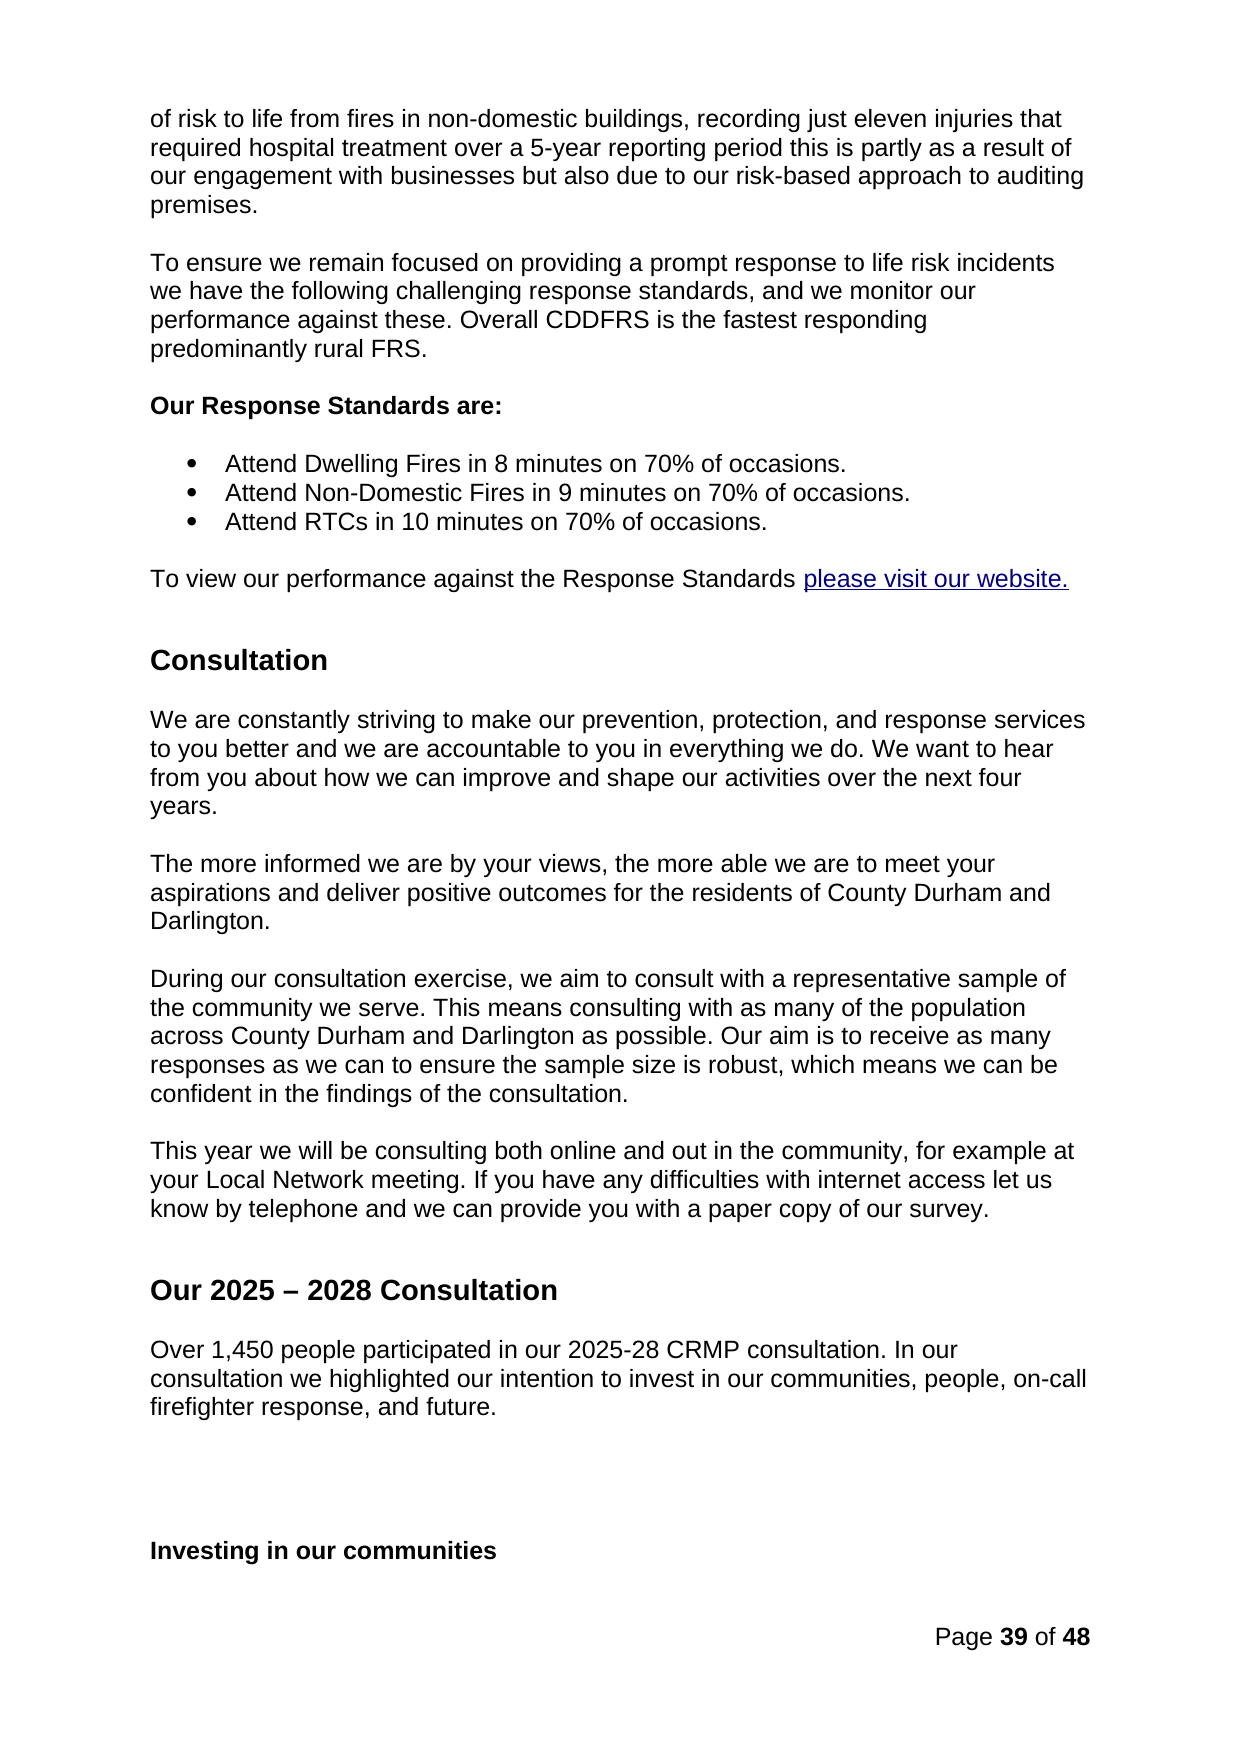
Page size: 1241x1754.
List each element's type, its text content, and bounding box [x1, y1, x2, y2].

text Our Response Standards are: [150, 391, 1090, 420]
text To ensure we remain focused on providing a prompt response to life risk incidents we have the following challenging response standards, and we monitor our performance against these. Overall CDDFRS is the fastest responding predominantly rural FRS. [150, 247, 1090, 362]
list Attend Dwelling Fires in 8 minutes on 70% of occasions. [187, 449, 1090, 478]
text During our consultation exercise, we aim to consult with a representative sample of the community we serve. This means consulting with as many of the population across County Durham and Darlington as possible. Our aim is to receive as many responses as we can to ensure the sample size is robust, which means we can be confident in the findings of the consultation. [150, 964, 1090, 1108]
subtitle Our 2025 – 2028 Consultation [150, 1273, 1090, 1306]
text Over 1,450 people participated in our 2025-28 CRMP consultation. In our consultation we highlighted our intention to invest in our communities, people, on-call firefighter response, and future. [150, 1335, 1090, 1421]
subtitle Consultation [150, 643, 1090, 676]
list Attend Non-Domestic Fires in 9 minutes on 70% of occasions. [187, 478, 1090, 506]
text This year we will be consulting both online and out in the community, for example at your Local Network meeting. If you have any difficulties with internet access let us know by telephone and we can provide you with a paper copy of our survey. [150, 1136, 1090, 1223]
text The more informed we are by your views, the more able we are to meet your aspirations and deliver positive outcomes for the residents of County Durham and Darlington. [150, 849, 1090, 935]
text We are constantly striving to make our prevention, protection, and response services to you better and we are accountable to you in everything we do. We want to hear from you about how we can improve and shape our activities over the next four years. [150, 705, 1090, 820]
text of risk to life from fires in non-domestic buildings, recording just eleven injuries that required hospital treatment over a 5-year reporting period this is partly as a result of our engagement with businesses but also due to our risk-based approach to auditing premises. [150, 104, 1090, 219]
list To view our performance against the Response Standards please visit our website. [150, 564, 1090, 593]
text Investing in our communities [150, 1536, 1090, 1565]
list Attend RTCs in 10 minutes on 70% of occasions. [187, 506, 1090, 535]
